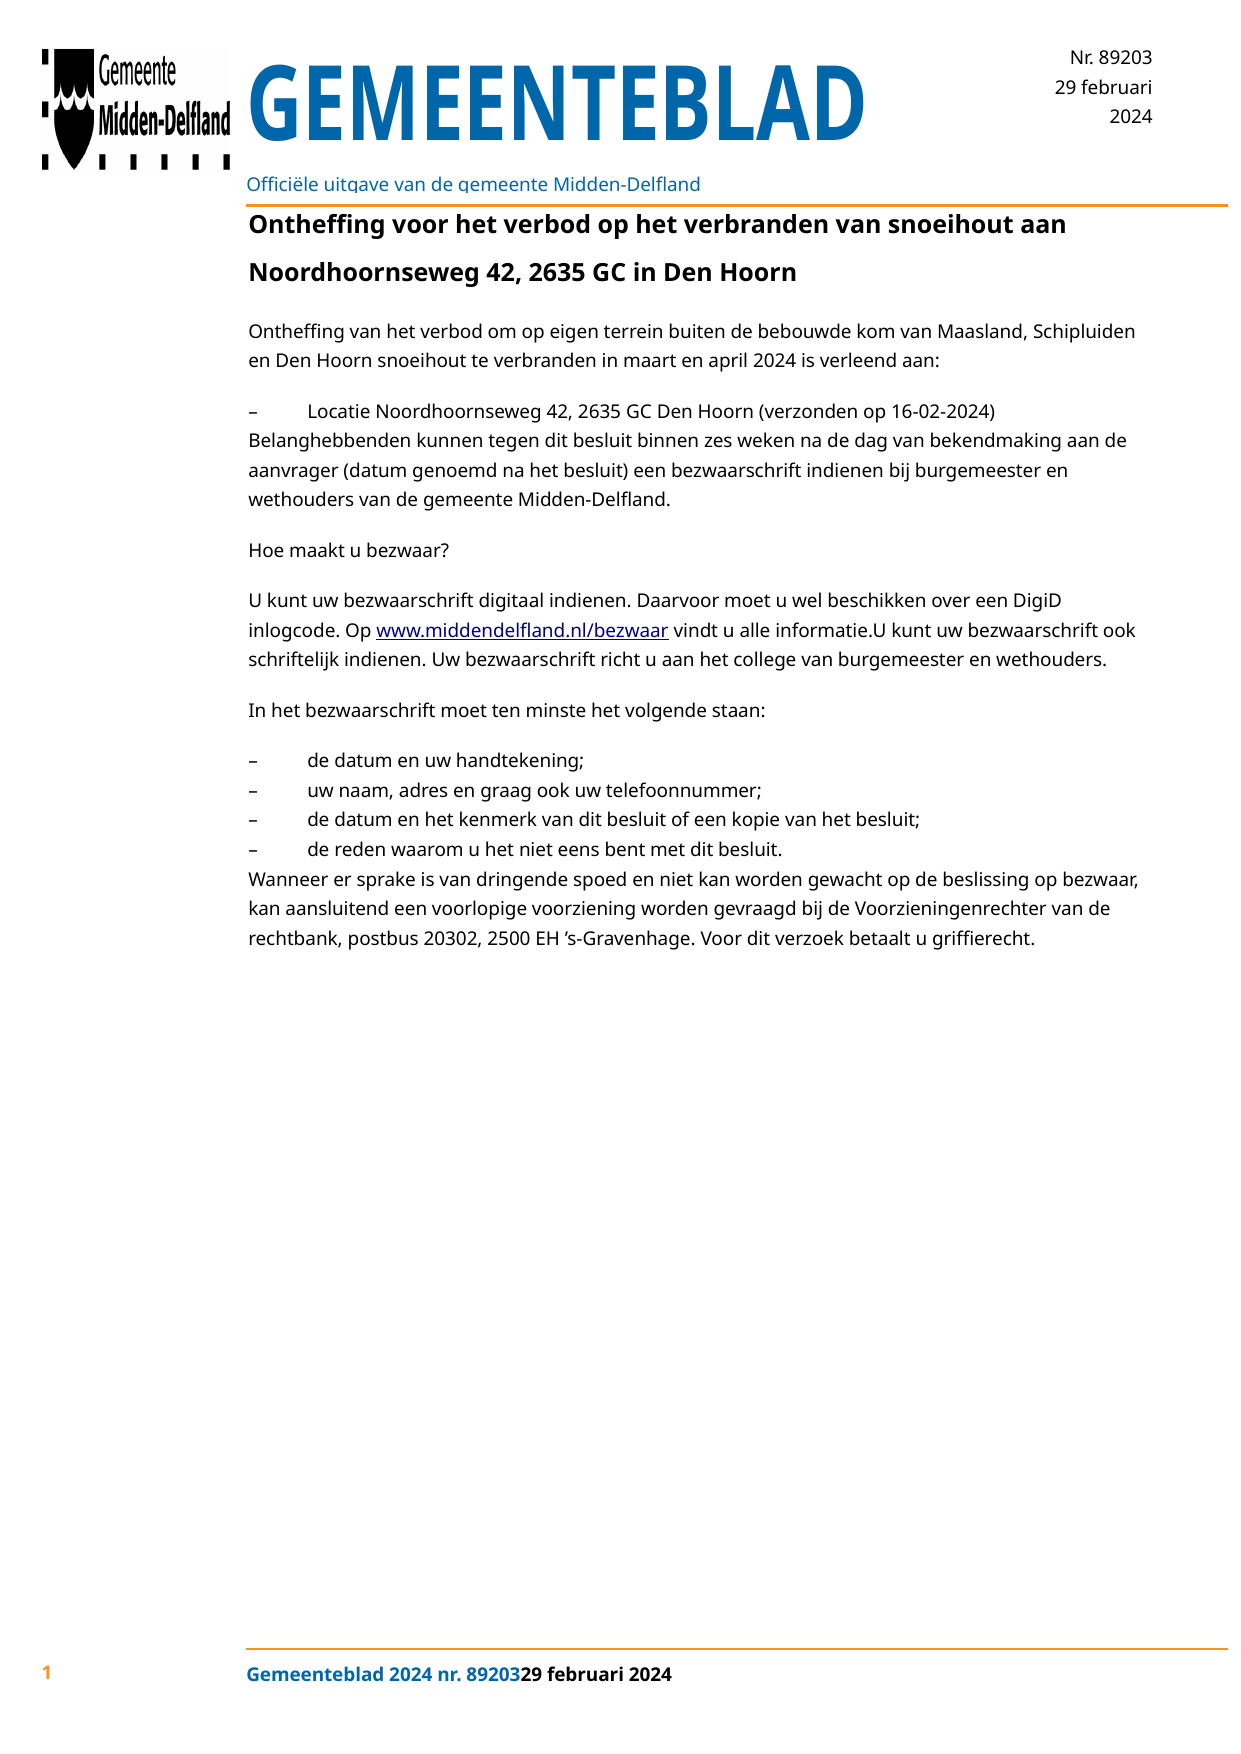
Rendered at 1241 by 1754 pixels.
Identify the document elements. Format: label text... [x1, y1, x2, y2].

text Ontheffing voor het verbod op het verbranden van snoeihout aan Noordhoornseweg 42, 2635 GC in Den Hoorn [248, 207, 1152, 288]
list de reden waarom u het niet eens bent met dit besluit. [248, 836, 1152, 862]
text U kunt uw bezwaarschrift digitaal indienen. Daarvoor moet u wel beschikken over een DigiD inlogcode. Op www.middendelfland.nl/bezwaar vindt u alle informatie.U kunt uw bezwaarschrift ook schriftelijk indienen. Uw bezwaarschrift richt u aan het college van burgemeester en wethouders. [248, 587, 1152, 672]
text In het bezwaarschrift moet ten minste het volgende staan: [248, 697, 1152, 723]
list Locatie Noordhoornseweg 42, 2635 GC Den Hoorn (verzonden op 16-02-2024) [248, 398, 1152, 424]
list de datum en uw handtekening; [248, 747, 1152, 773]
picture [41, 47, 231, 172]
text Hoe maakt u bezwaar? [248, 537, 1152, 563]
text ​Wanneer er sprake is van dringende spoed en niet kan worden gewacht op de beslissing op bezwaar, kan aansluitend een voorlopige voorziening worden gevraagd bij de Voorzieningenrechter van de rechtbank, postbus 20302, 2500 EH ’s-Gravenhage. Voor dit verzoek betaalt u griffierecht. [248, 866, 1152, 951]
list de datum en het kenmerk van dit besluit of een kopie van het besluit; [248, 807, 1152, 832]
list uw naam, adres en graag ook uw telefoonnummer; [248, 777, 1152, 803]
text Belanghebbenden kunnen tegen dit besluit binnen zes weken na de dag van bekendmaking aan de aanvrager (datum genoemd na het besluit) een bezwaarschrift indienen bij burgemeester en wethouders van de gemeente Midden-Delfland. [248, 427, 1152, 512]
text Ontheffing van het verbod om op eigen terrein buiten de bebouwde kom van Maasland, Schipluiden en Den Hoorn snoeihout te verbranden in maart en april 2024 is verleend aan: [248, 318, 1152, 373]
